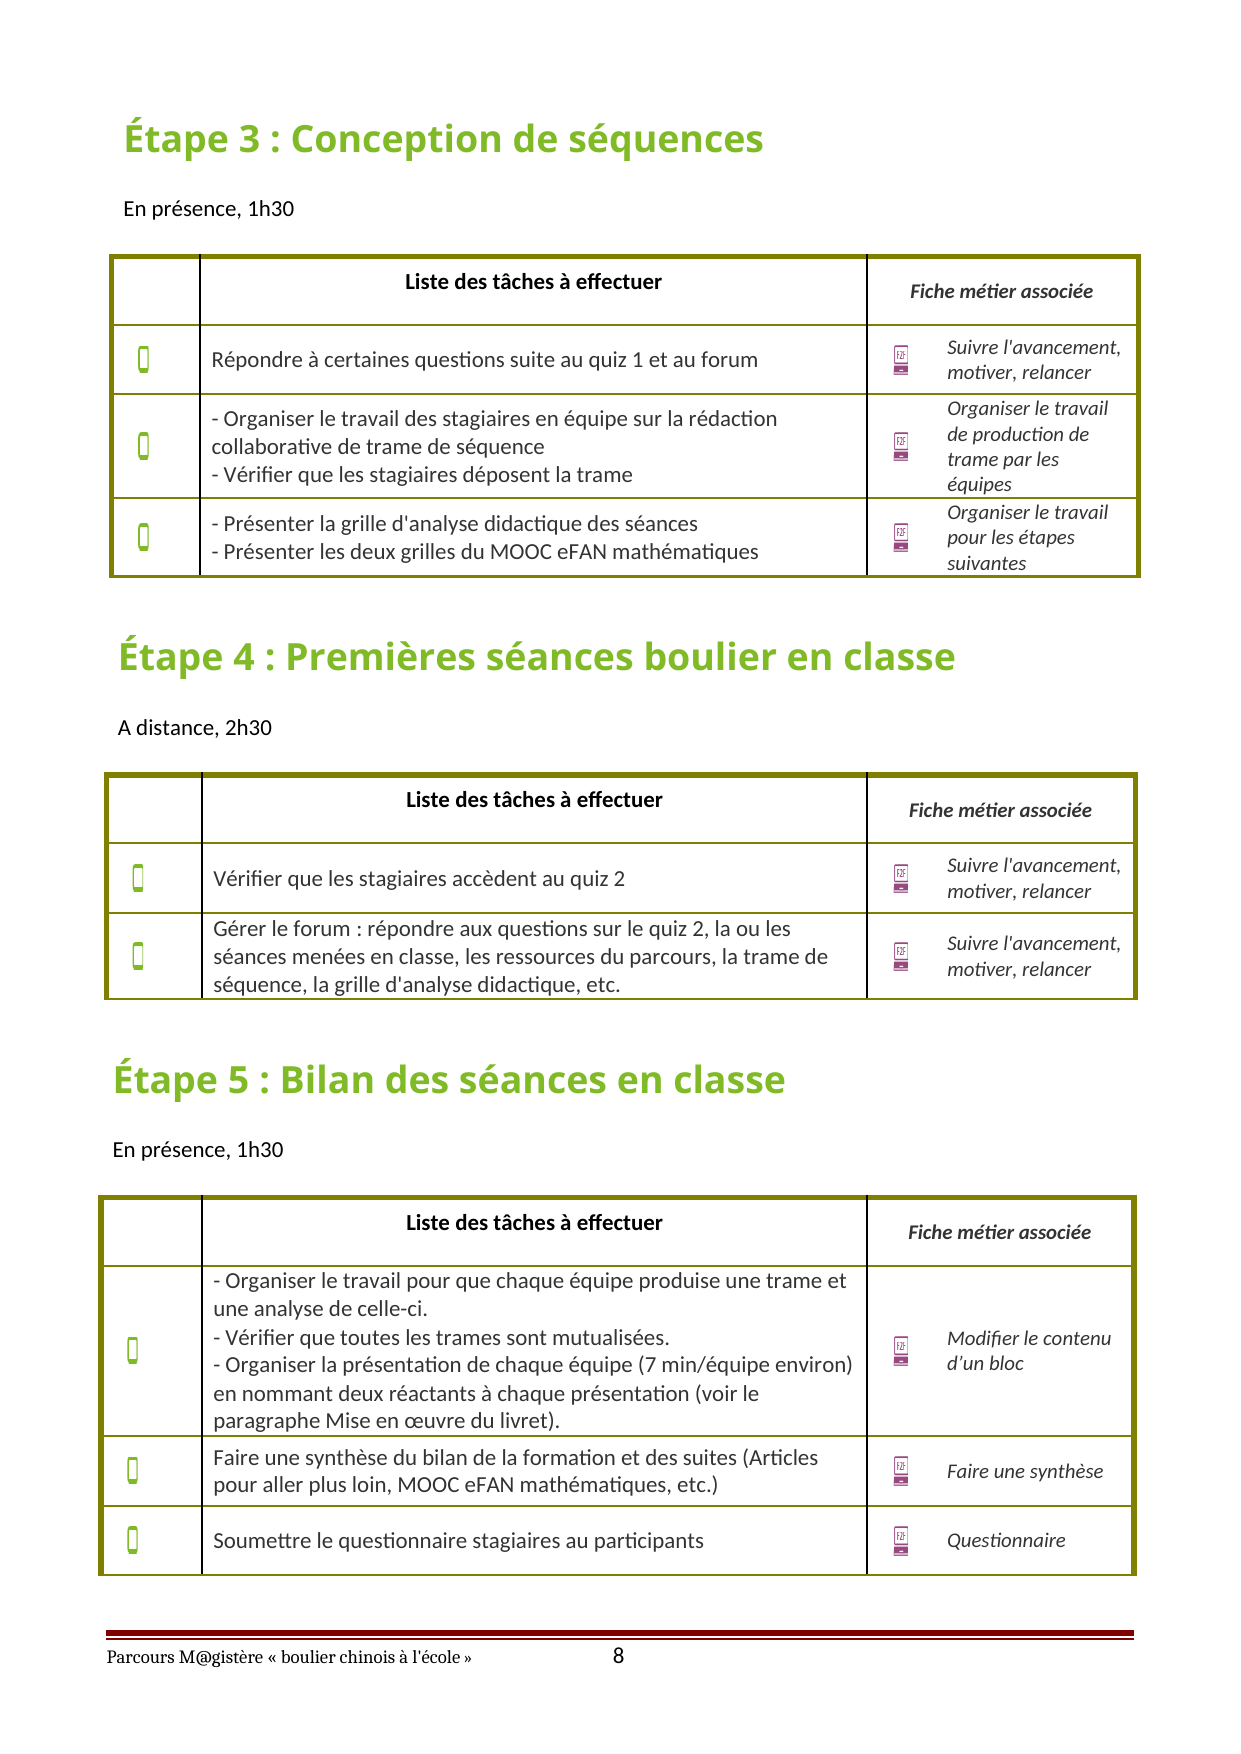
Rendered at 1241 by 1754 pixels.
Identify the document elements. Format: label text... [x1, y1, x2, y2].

table_cell Faire une synthèse [936, 1437, 1131, 1504]
picture [132, 942, 144, 970]
table_cell [868, 395, 936, 497]
table_cell Gérer le forum : répondre aux questions sur le quiz 2, la ou les séances menées en classe, les ressources du parcours, la trame de séquence, la grille d'analyse didactique, etc. [203, 914, 866, 998]
table_cell [114, 259, 199, 323]
table_cell Suivre l'avancement, motiver, relancer [936, 844, 1133, 912]
picture [127, 1337, 138, 1364]
table_cell Faire une synthèse du bilan de la formation et des suites (Articles pour aller plus loin, MOOC eFAN mathématiques, etc.) [203, 1437, 866, 1504]
table_cell Modifier le contenu d’un bloc [936, 1267, 1131, 1435]
table_cell Fiche métier associée [868, 259, 1136, 323]
table_cell [114, 395, 199, 497]
picture [132, 864, 144, 892]
picture [893, 522, 908, 552]
table_cell Soumettre le questionnaire stagiaires au participants [203, 1507, 866, 1574]
table_cell [104, 1507, 201, 1574]
table_cell [109, 844, 201, 912]
table_cell Fiche métier associée [868, 1200, 1131, 1264]
table_cell Liste des tâches à effectuer [201, 259, 866, 323]
table_cell A distance, 2h30 [106, 703, 1136, 772]
table_cell [868, 1267, 936, 1435]
table_cell [868, 326, 936, 393]
table_cell [114, 326, 199, 393]
table_cell Liste des tâches à effectuer [203, 778, 866, 842]
picture [893, 863, 908, 893]
table_header Étape 4 : Premières séances boulier en classe [106, 631, 1136, 702]
picture [138, 346, 149, 373]
table_header Étape 5 : Bilan des séances en classe [101, 1053, 1134, 1125]
table_cell [109, 914, 201, 998]
table_cell Répondre à certaines questions suite au quiz 1 et au forum [201, 326, 866, 393]
table_cell Suivre l'avancement, motiver, relancer [936, 326, 1136, 393]
table_cell [868, 499, 936, 575]
table_header Étape 3 : Conception de séquences [112, 112, 1138, 184]
picture [893, 1455, 908, 1486]
table_cell [868, 844, 936, 912]
table_cell Vérifier que les stagiaires accèdent au quiz 2 [203, 844, 866, 912]
table_cell - Organiser le travail pour que chaque équipe produise une trame et une analyse de celle-ci. - Vérifier que toutes les trames sont mutualisées. - Organiser la présentation de chaque équipe (7 min/équipe environ) en nommant deux réactants à chaque présentation (voir le paragraphe Mise en œuvre du livret). [203, 1267, 866, 1435]
picture [127, 1457, 138, 1484]
picture [893, 431, 908, 461]
picture [893, 1525, 908, 1556]
table_cell Liste des tâches à effectuer [203, 1200, 866, 1264]
table_cell - Présenter la grille d'analyse didactique des séances - Présenter les deux grilles du MOOC eFAN mathématiques [201, 499, 866, 575]
picture [127, 1526, 138, 1554]
table_cell - Organiser le travail des stagiaires en équipe sur la rédaction collaborative de trame de séquence - Vérifier que les stagiaires déposent la trame [201, 395, 866, 497]
table_cell [868, 914, 936, 998]
table_cell [104, 1437, 201, 1504]
table_cell [109, 778, 201, 842]
table_cell Suivre l'avancement, motiver, relancer [936, 914, 1133, 998]
table_cell [104, 1267, 201, 1435]
table_cell [868, 1507, 936, 1574]
picture [138, 432, 149, 460]
table_cell En présence, 1h30 [112, 184, 1138, 254]
table_cell Organiser le travail de production de trame par les équipes [936, 395, 1136, 497]
table_cell [114, 499, 199, 575]
table_cell [104, 1200, 201, 1264]
picture [893, 941, 908, 971]
picture [893, 1335, 908, 1366]
table_cell Questionnaire [936, 1507, 1131, 1574]
picture [138, 523, 149, 551]
table_cell En présence, 1h30 [101, 1125, 1134, 1195]
picture [893, 344, 908, 375]
table_cell Organiser le travail pour les étapes suivantes [936, 499, 1136, 575]
table_cell Fiche métier associée [868, 778, 1133, 842]
table_cell [868, 1437, 936, 1504]
